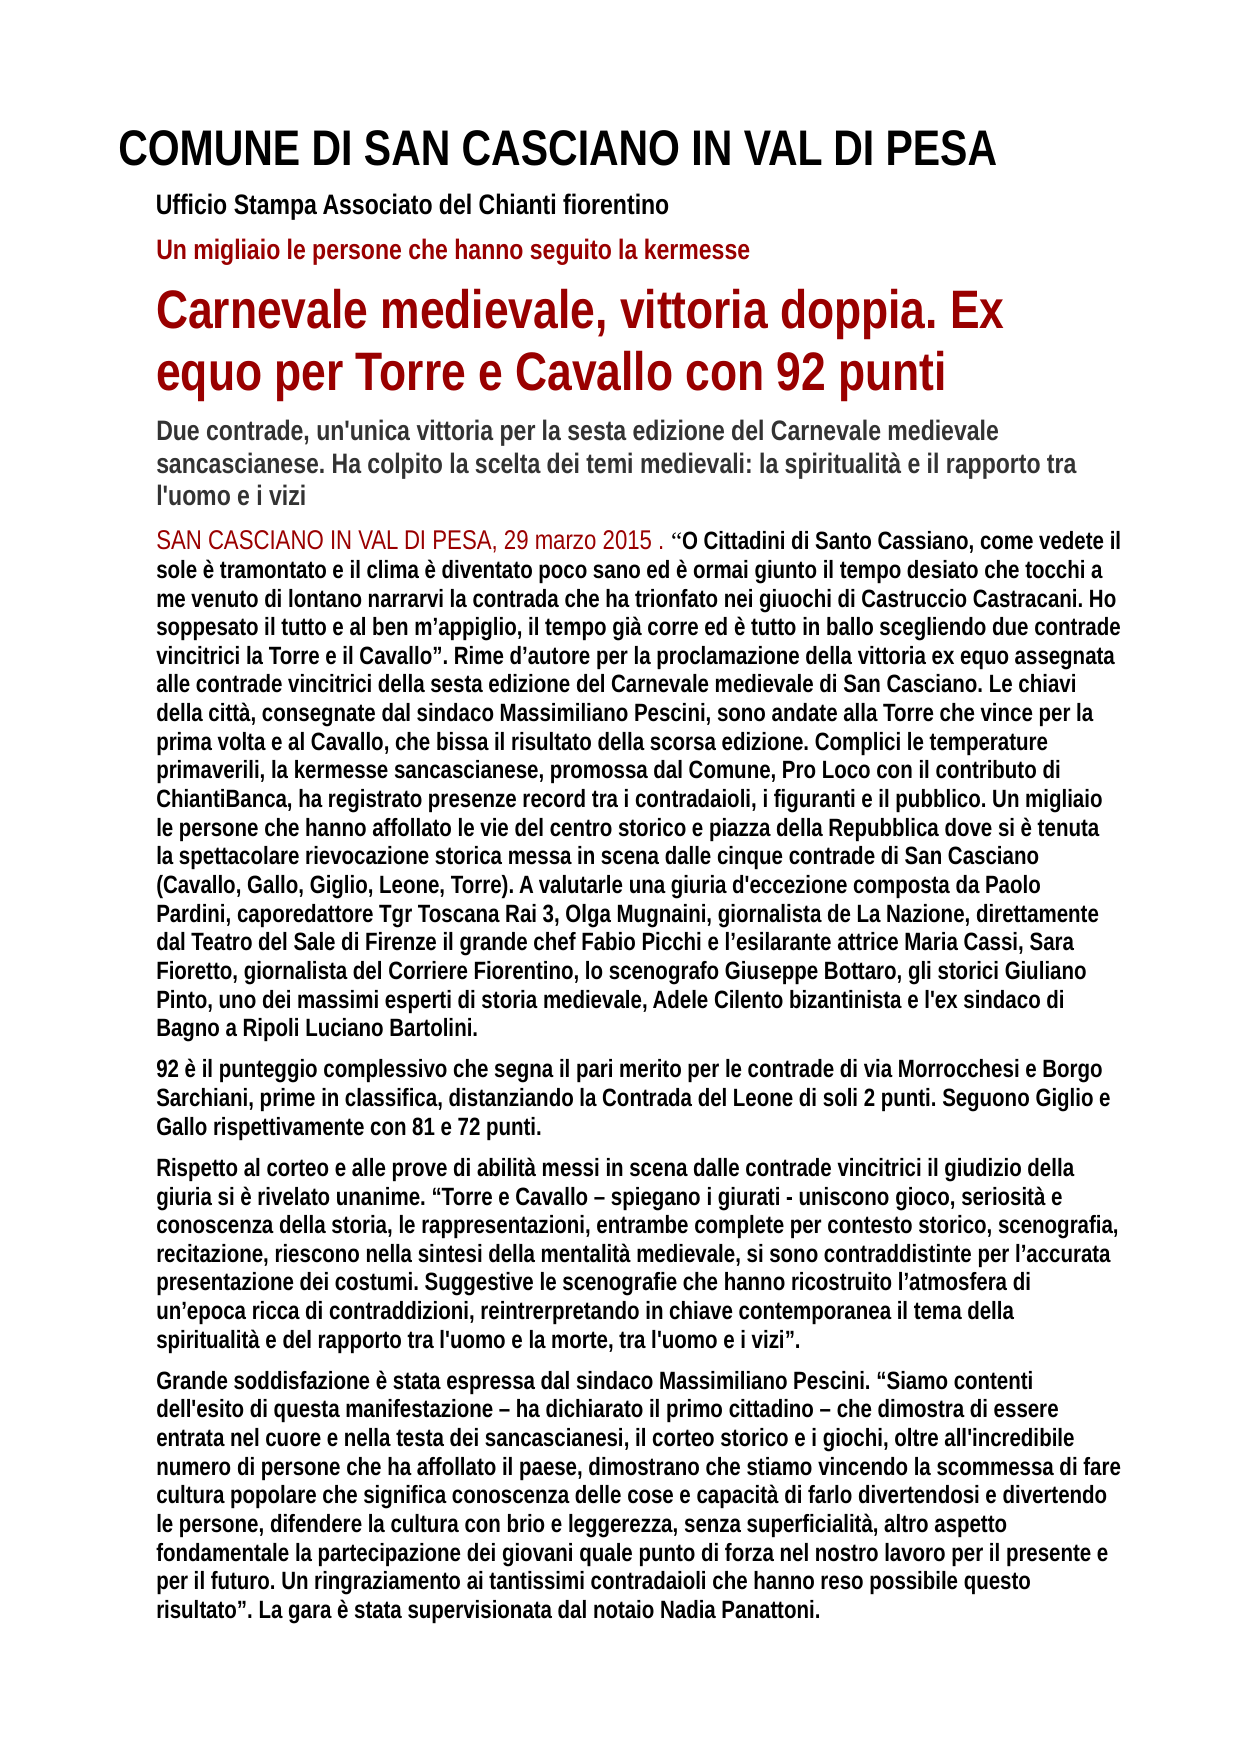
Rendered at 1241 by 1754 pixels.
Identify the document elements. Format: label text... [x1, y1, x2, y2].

text COMUNE DI SAN CASCIANO IN VAL DI PESA [118, 118, 1122, 176]
text Carnevale medievale, vittoria doppia. Ex equo per Torre e Cavallo con 92 punti [156, 278, 1122, 402]
text Rispetto al corteo e alle prove di abilità messi in scena dalle contrade vincitrici il giudizio della giuria si è rivelato unanime. “Torre e Cavallo – spiegano i giurati - uniscono gioco, seriosità e conoscenza della storia, le rappresentazioni, entrambe complete per contesto storico, scenografia, recitazione, riescono nella sintesi della mentalità medievale, si sono contraddistinte per l’accurata presentazione dei costumi. Suggestive le scenografie che hanno ricostruito l’atmosfera di un’epoca ricca di contraddizioni, reintrerpretando in chiave contemporanea il tema della spiritualità e del rapporto tra l'uomo e la morte, tra l'uomo e i vizi”. [156, 1153, 1122, 1353]
text Due contrade, un'unica vittoria per la sesta edizione del Carnevale medievale sancascianese. Ha colpito la scelta dei temi medievali: la spiritualità e il rapporto tra l'uomo e i vizi [156, 414, 1122, 511]
text SAN CASCIANO IN VAL DI PESA, 29 marzo 2015 . “O Cittadini di Santo Cassiano, come vedete il sole è tramontato e il clima è diventato poco sano ed è ormai giunto il tempo desiato che tocchi a me venuto di lontano narrarvi la contrada che ha trionfato nei giuochi di Castruccio Castracani. Ho soppesato il tutto e al ben m’appiglio, il tempo già corre ed è tutto in ballo scegliendo due contrade vincitrici la Torre e il Cavallo”. Rime d’autore per la proclamazione della vittoria ex equo assegnata alle contrade vincitrici della sesta edizione del Carnevale medievale di San Casciano. Le chiavi della città, consegnate dal sindaco Massimiliano Pescini, sono andate alla Torre che vince per la prima volta e al Cavallo, che bissa il risultato della scorsa edizione. Complici le temperature primaverili, la kermesse sancascianese, promossa dal Comune, Pro Loco con il contributo di ChiantiBanca, ha registrato presenze record tra i contradaioli, i figuranti e il pubblico. Un migliaio le persone che hanno affollato le vie del centro storico e piazza della Repubblica dove si è tenuta la spettacolare rievocazione storica messa in scena dalle cinque contrade di San Casciano (Cavallo, Gallo, Giglio, Leone, Torre). A valutarle una giuria d'eccezione composta da Paolo Pardini, caporedattore Tgr Toscana Rai 3, Olga Mugnaini, giornalista de La Nazione, direttamente dal Teatro del Sale di Firenze il grande chef Fabio Picchi e l’esilarante attrice Maria Cassi, Sara Fioretto, giornalista del Corriere Fiorentino, lo scenografo Giuseppe Bottaro, gli storici Giuliano Pinto, uno dei massimi esperti di storia medievale, Adele Cilento bizantinista e l'ex sindaco di Bagno a Ripoli Luciano Bartolini. [156, 524, 1122, 1042]
text Un migliaio le persone che hanno seguito la kermesse [156, 233, 1122, 265]
text Ufficio Stampa Associato del Chianti fiorentino [118, 188, 1122, 220]
text 92 è il punteggio complessivo che segna il pari merito per le contrade di via Morrocchesi e Borgo Sarchiani, prime in classifica, distanziando la Contrada del Leone di soli 2 punti. Seguono Giglio e Gallo rispettivamente con 81 e 72 punti. [156, 1054, 1122, 1140]
text Grande soddisfazione è stata espressa dal sindaco Massimiliano Pescini. “Siamo contenti dell'esito di questa manifestazione – ha dichiarato il primo cittadino – che dimostra di essere entrata nel cuore e nella testa dei sancascianesi, il corteo storico e i giochi, oltre all'incredibile numero di persone che ha affollato il paese, dimostrano che stiamo vincendo la scommessa di fare cultura popolare che significa conoscenza delle cose e capacità di farlo divertendosi e divertendo le persone, difendere la cultura con brio e leggerezza, senza superficialità, altro aspetto fondamentale la partecipazione dei giovani quale punto di forza nel nostro lavoro per il presente e per il futuro. Un ringraziamento ai tantissimi contradaioli che hanno reso possibile questo risultato”. La gara è stata supervisionata dal notaio Nadia Panattoni. [156, 1366, 1122, 1624]
